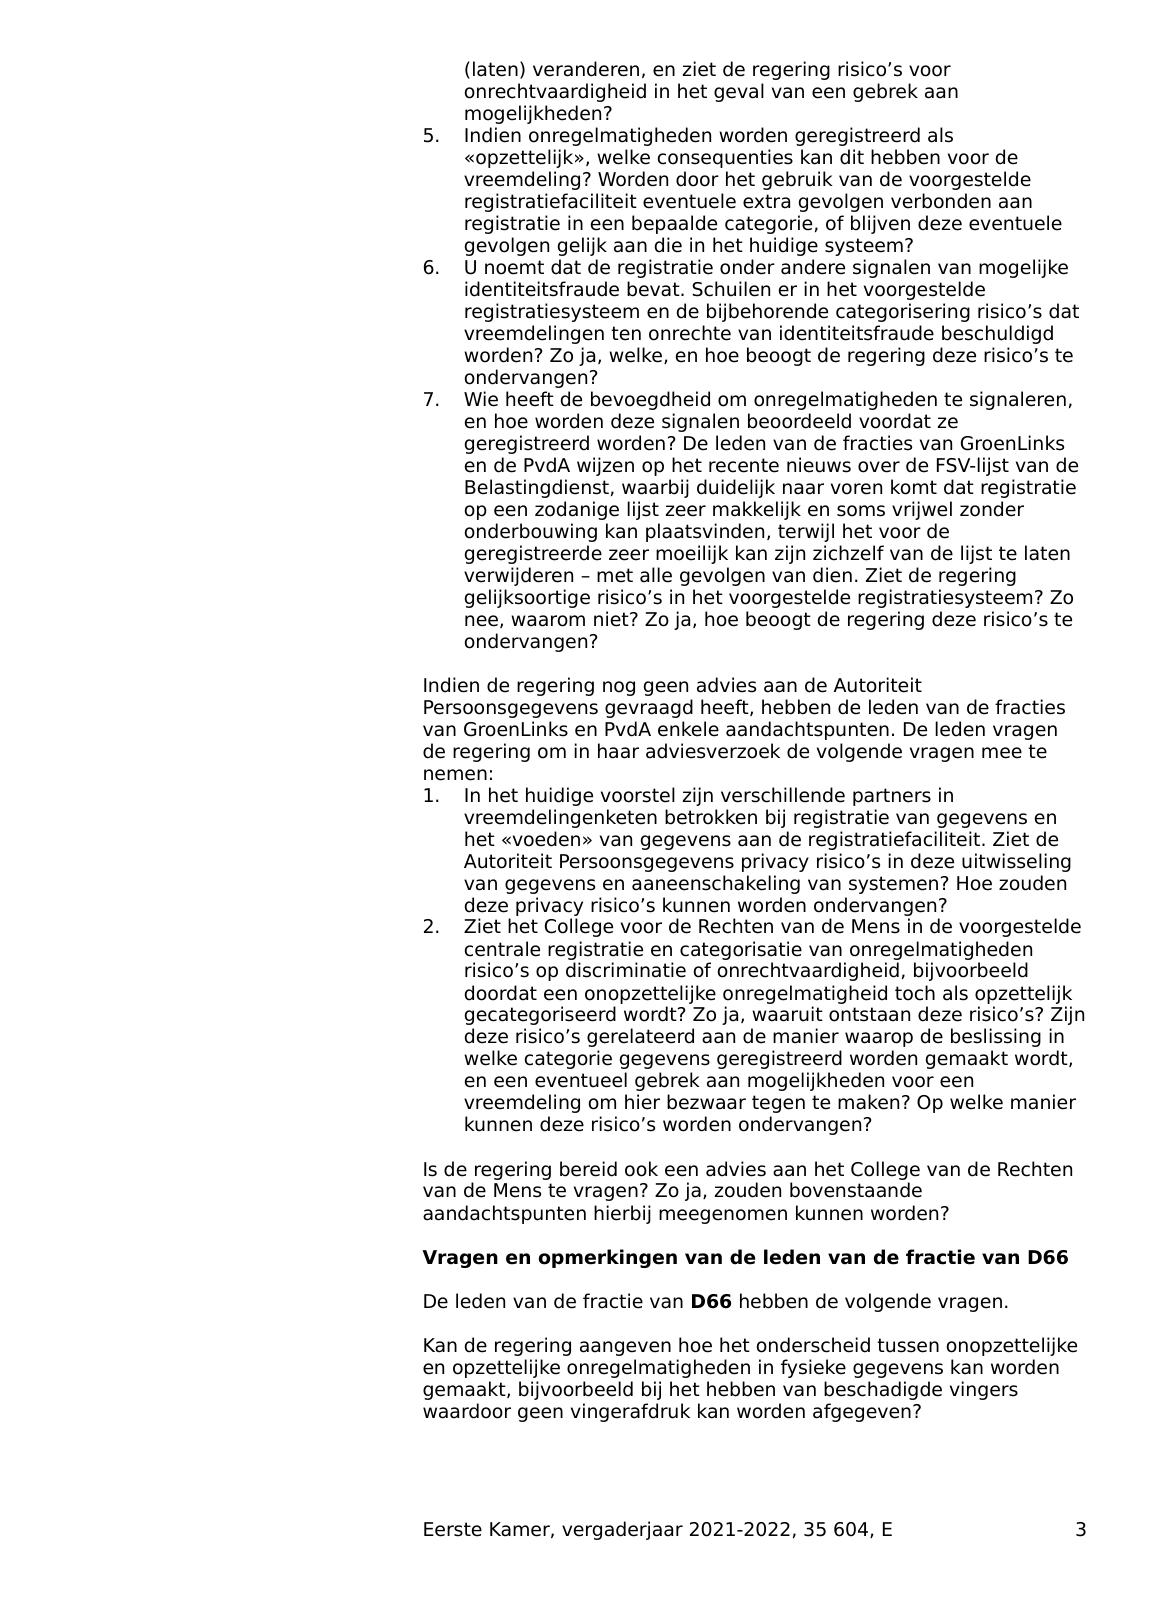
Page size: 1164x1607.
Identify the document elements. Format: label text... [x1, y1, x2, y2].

text 5. Indien onregelmatigheden worden geregistreerd als «opzettelijk», welke consequenties kan dit hebben voor de vreemdeling? Worden door het gebruik van de voorgestelde registratiefaciliteit eventuele extra gevolgen verbonden aan registratie in een bepaalde categorie, of blijven deze eventuele gevolgen gelijk aan die in het huidige systeem? [422, 125, 1087, 257]
text 1. In het huidige voorstel zijn verschillende partners in vreemdelingenketen betrokken bij registratie van gegevens en het «voeden» van gegevens aan de registratiefaciliteit. Ziet de Autoriteit Persoonsgegevens privacy risico’s in deze uitwisseling van gegevens en aaneenschakeling van systemen? Hoe zouden deze privacy risico’s kunnen worden ondervangen? [422, 784, 1087, 916]
subtitle Vragen en opmerkingen van de leden van de fractie van D66 [422, 1247, 1087, 1268]
text De leden van de fractie van D66 hebben de volgende vragen. [422, 1291, 1087, 1313]
text 6. U noemt dat de registratie onder andere signalen van mogelijke identiteitsfraude bevat. Schuilen er in het voorgestelde registratiesysteem en de bijbehorende categorisering risico’s dat vreemdelingen ten onrechte van identiteitsfraude beschuldigd worden? Zo ja, welke, en hoe beoogt de regering deze risico’s te ondervangen? [422, 257, 1087, 389]
text (laten) veranderen, en ziet de regering risico’s voor onrechtvaardigheid in het geval van een gebrek aan mogelijkheden? [422, 59, 1087, 125]
text 7. Wie heeft de bevoegdheid om onregelmatigheden te signaleren, en hoe worden deze signalen beoordeeld voordat ze geregistreerd worden? De leden van de fracties van GroenLinks en de PvdA wijzen op het recente nieuws over de FSV-lijst van de Belastingdienst, waarbij duidelijk naar voren komt dat registratie op een zodanige lijst zeer makkelijk en soms vrijwel zonder onderbouwing kan plaatsvinden, terwijl het voor de geregistreerde zeer moeilijk kan zijn zichzelf van de lijst te laten verwijderen – met alle gevolgen van dien. Ziet de regering gelijksoortige risico’s in het voorgestelde registratiesysteem? Zo nee, waarom niet? Zo ja, hoe beoogt de regering deze risico’s te ondervangen? [422, 389, 1087, 652]
text Is de regering bereid ook een advies aan het College van de Rechten van de Mens te vragen? Zo ja, zouden bovenstaande aandachtspunten hierbij meegenomen kunnen worden? [422, 1158, 1087, 1224]
text 2. Ziet het College voor de Rechten van de Mens in de voorgestelde centrale registratie en categorisatie van onregelmatigheden risico’s op discriminatie of onrechtvaardigheid, bijvoorbeeld doordat een onopzettelijke onregelmatigheid toch als opzettelijk gecategoriseerd wordt? Zo ja, waaruit ontstaan deze risico’s? Zijn deze risico’s gerelateerd aan de manier waarop de beslissing in welke categorie gegevens geregistreerd worden gemaakt wordt, en een eventueel gebrek aan mogelijkheden voor een vreemdeling om hier bezwaar tegen te maken? Op welke manier kunnen deze risico’s worden ondervangen? [422, 916, 1087, 1136]
text Indien de regering nog geen advies aan de Autoriteit Persoonsgegevens gevraagd heeft, hebben de leden van de fracties van GroenLinks en PvdA enkele aandachtspunten. De leden vragen de regering om in haar adviesverzoek de volgende vragen mee te nemen: [422, 675, 1087, 784]
text Kan de regering aangeven hoe het onderscheid tussen onopzettelijke en opzettelijke onregelmatigheden in fysieke gegevens kan worden gemaakt, bijvoorbeeld bij het hebben van beschadigde vingers waardoor geen vingerafdruk kan worden afgegeven? [422, 1335, 1087, 1423]
